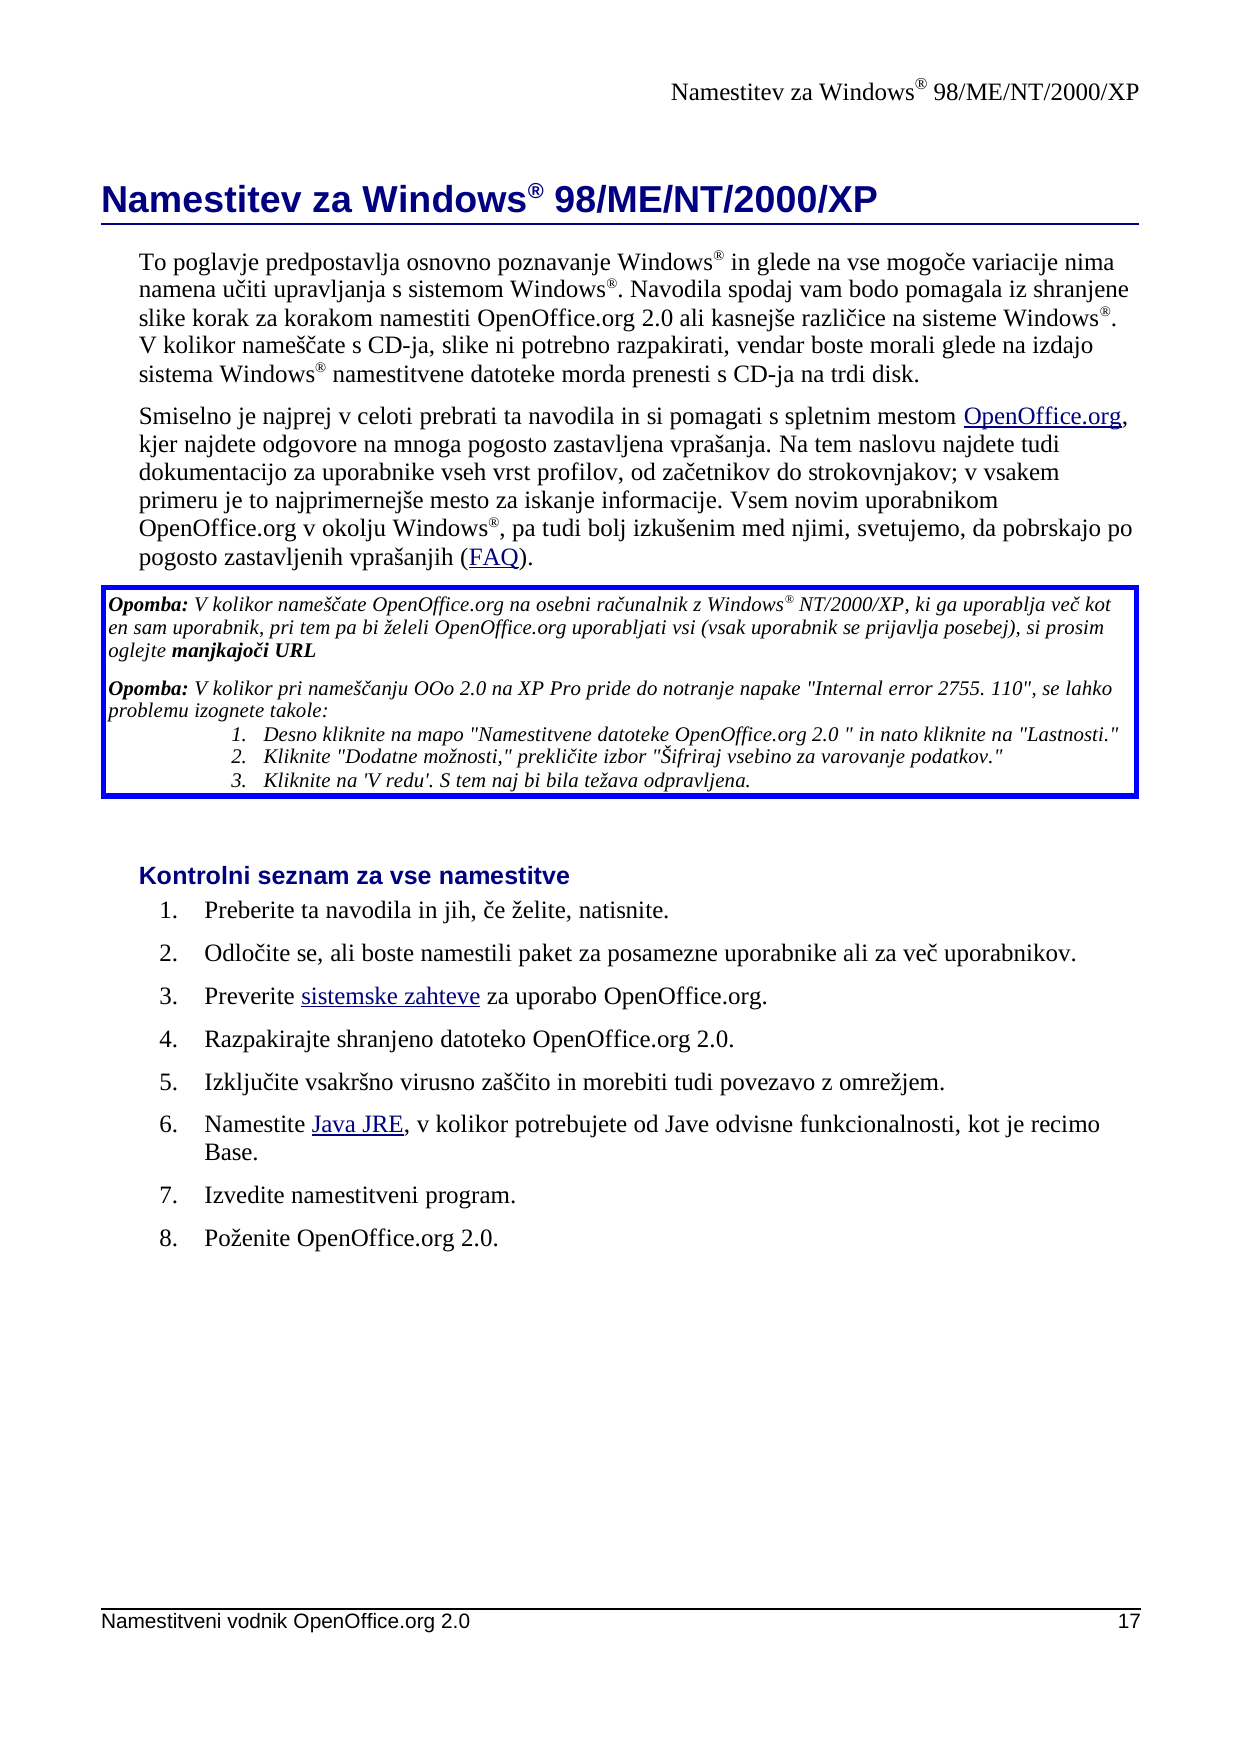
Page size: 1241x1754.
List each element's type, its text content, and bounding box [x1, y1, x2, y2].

list Preverite sistemske zahteve za uporabo OpenOffice.org. [159, 982, 1139, 1010]
list Razpakirajte shranjeno datoteko OpenOffice.org 2.0. [159, 1025, 1139, 1053]
list Preberite ta navodila in jih, če želite, natisnite. [159, 896, 1139, 924]
list Izključite vsakršno virusno zaščito in morebiti tudi povezavo z omrežjem. [159, 1067, 1139, 1096]
text Opomba: V kolikor pri nameščanju OOo 2.0 na XP Pro pride do notranje napake "Internal error 2755. 110", se lahko problemu izognete takole: 1. Desno kliknite na mapo "Namestitvene datoteke OpenOffice.org 2.0 " in nato kliknite na "Lastnosti." 2. Kliknite "Dodatne možnosti," prekličite izbor "Šifriraj vsebino za varovanje podatkov." 3. Kliknite na 'V redu'. S tem naj bi bila težava odpravljena. [106, 669, 1134, 793]
text To poglavje predpostavlja osnovno poznavanje Windows® in glede na vse mogoče variacije nima namena učiti upravljanja s sistemom Windows®. Navodila spodaj vam bodo pomagala iz shranjene slike korak za korakom namestiti OpenOffice.org 2.0 ali kasnejše različice na sisteme Windows®. V kolikor nameščate s CD-ja, slike ni potrebno razpakirati, vendar boste morali glede na izdajo sistema Windows® namestitvene datoteke morda prenesti s CD-ja na trdi disk. [138, 247, 1139, 387]
subtitle Namestitev za Windows® 98/ME/NT/2000/XP [101, 179, 1139, 223]
list Odločite se, ali boste namestili paket za posamezne uporabnike ali za več uporabnikov. [159, 939, 1139, 967]
text Opomba: V kolikor nameščate OpenOffice.org na osebni računalnik z Windows® NT/2000/XP, ki ga uporablja več kot en sam uporabnik, pri tem pa bi želeli OpenOffice.org uporabljati vsi (vsak uporabnik se prijavlja posebej), si prosim oglejte manjkajoči URL [106, 590, 1134, 662]
list Poženite OpenOffice.org 2.0. [159, 1224, 1139, 1252]
text Smiselno je najprej v celoti prebrati ta navodila in si pomagati s spletnim mestom OpenOffice.org, kjer najdete odgovore na mnoga pogosto zastavljena vprašanja. Na tem naslovu najdete tudi dokumentacijo za uporabnike vseh vrst profilov, od začetnikov do strokovnjakov; v vsakem primeru je to najprimernejše mesto za iskanje informacije. Vsem novim uporabnikom OpenOffice.org v okolju Windows®, pa tudi bolj izkušenim med njimi, svetujemo, da pobrskajo po pogosto zastavljenih vprašanjih (FAQ). [138, 402, 1139, 570]
list Izvedite namestitveni program. [159, 1181, 1139, 1209]
subtitle Kontrolni seznam za vse namestitve [138, 862, 1139, 890]
list Namestite Java JRE, v kolikor potrebujete od Jave odvisne funkcionalnosti, kot je recimo Base. [159, 1110, 1139, 1166]
